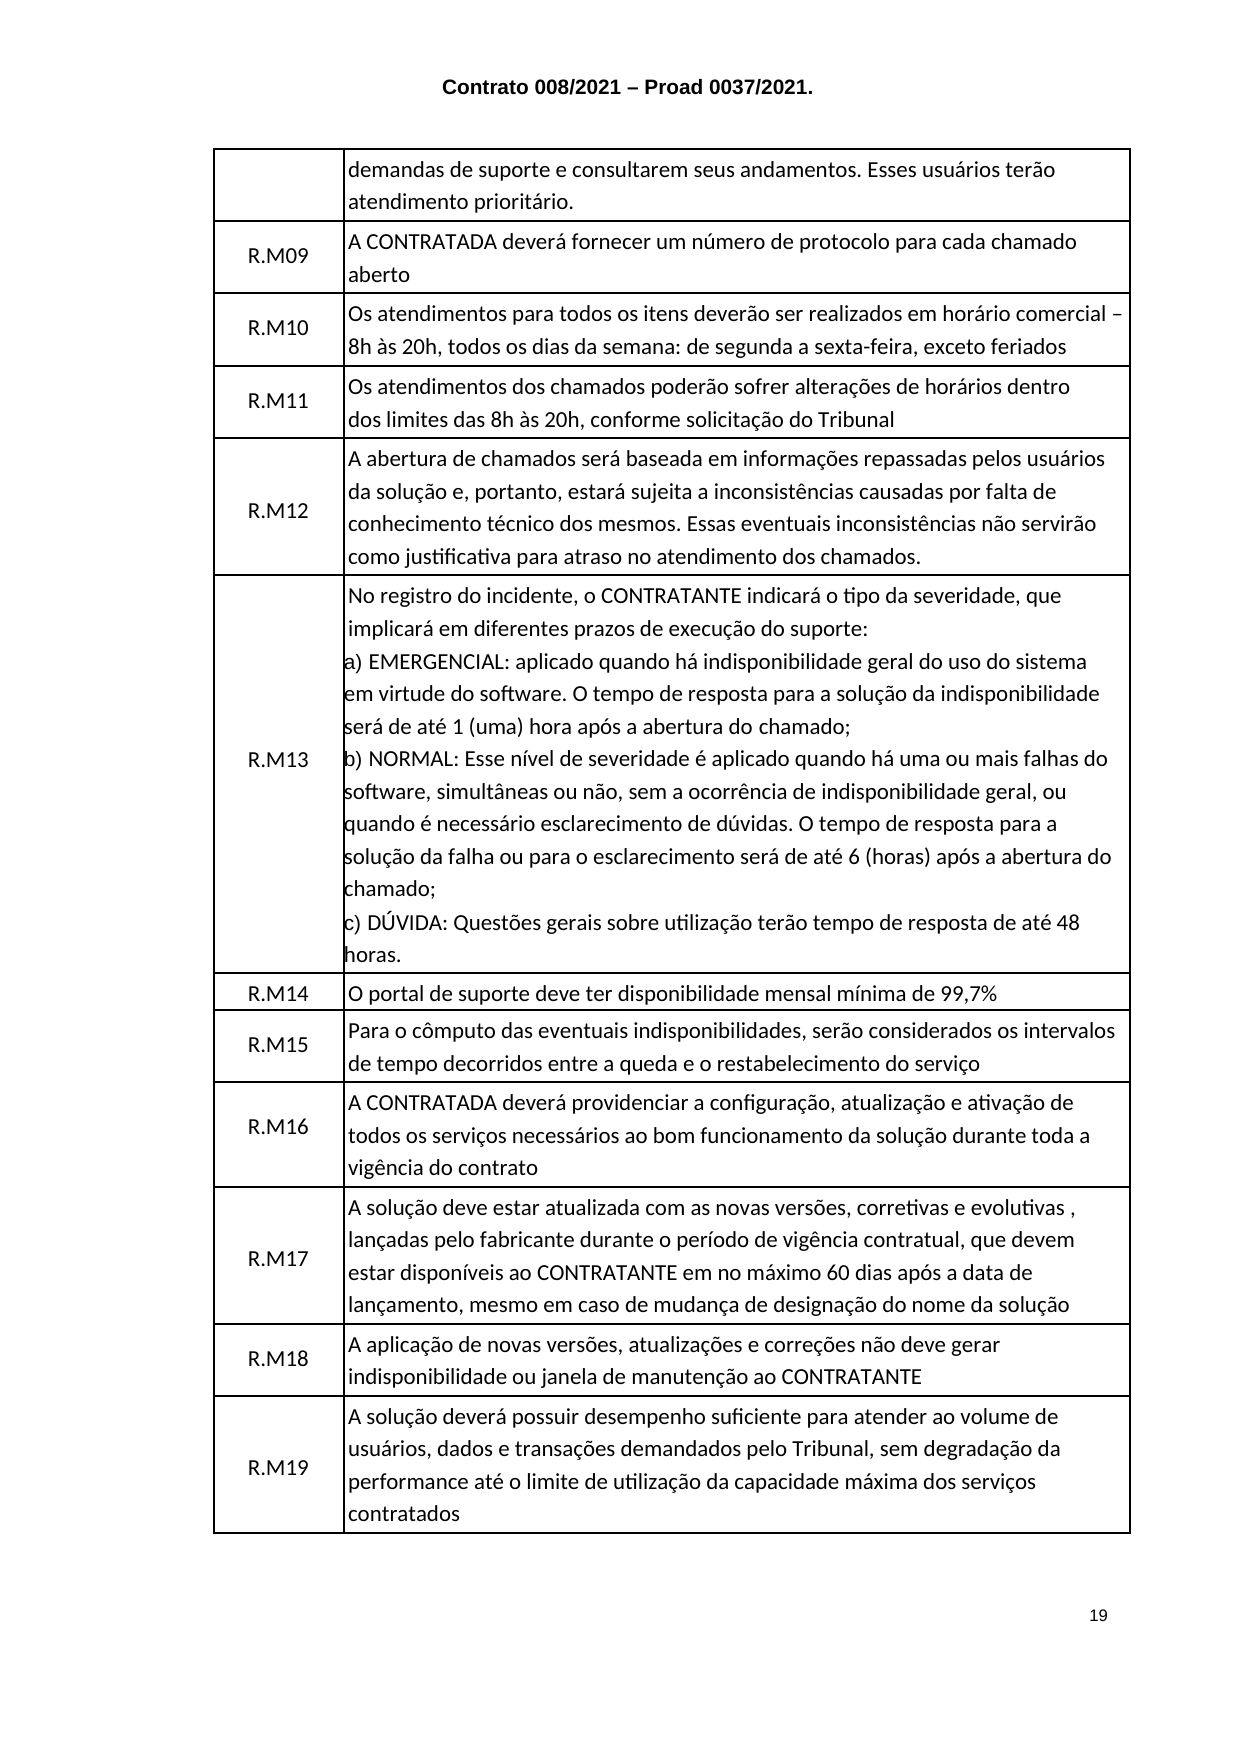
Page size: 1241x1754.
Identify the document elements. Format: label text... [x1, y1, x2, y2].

table_cell R.M14 [215, 974, 343, 1009]
table_cell R.M15 [215, 1011, 343, 1081]
table_cell demandas de suporte e consultarem seus andamentos. Esses usuários terão atendimento prioritário. [345, 150, 1129, 220]
table_cell R.M10 [215, 294, 343, 365]
table_cell R.M12 [215, 439, 343, 574]
table_cell R.M19 [215, 1397, 343, 1532]
table_cell No registro do incidente, o CONTRATANTE indicará o tipo da severidade, que implicará em diferentes prazos de execução do suporte: EMERGENCIAL: aplicado quando há indisponibilidade geral do uso do sistema em virtude do software. O tempo de resposta para a solução da indisponibilidade será de até 1 (uma) hora após a abertura do chamado; NORMAL: Esse nível de severidade é aplicado quando há uma ou mais falhas do software, simultâneas ou não, sem a ocorrência de indisponibilidade geral, ou quando é necessário esclarecimento de dúvidas. O tempo de resposta para a solução da falha ou para o esclarecimento será de até 6 (horas) após a abertura do chamado; DÚVIDA: Questões gerais sobre utilização terão tempo de resposta de até 48 horas. [345, 576, 1129, 972]
table_cell R.M09 [215, 222, 343, 292]
table_cell R.M11 [215, 367, 343, 437]
table_cell A aplicação de novas versões, atualizações e correções não deve gerar indisponibilidade ou janela de manutenção ao CONTRATANTE [345, 1325, 1129, 1395]
table_cell [215, 150, 343, 220]
table_cell R.M17 [215, 1188, 343, 1323]
table_cell A CONTRATADA deverá providenciar a configuração, atualização e ativação de todos os serviços necessários ao bom funcionamento da solução durante toda a vigência do contrato [345, 1083, 1129, 1186]
table_cell A CONTRATADA deverá fornecer um número de protocolo para cada chamado aberto [345, 222, 1129, 292]
table_cell R.M13 [215, 576, 343, 972]
table_cell A solução deve estar atualizada com as novas versões, corretivas e evolutivas , lançadas pelo fabricante durante o período de vigência contratual, que devem estar disponíveis ao CONTRATANTE em no máximo 60 dias após a data de lançamento, mesmo em caso de mudança de designação do nome da solução [345, 1188, 1129, 1323]
table_cell A solução deverá possuir desempenho suficiente para atender ao volume de usuários, dados e transações demandados pelo Tribunal, sem degradação da performance até o limite de utilização da capacidade máxima dos serviços contratados [345, 1397, 1129, 1532]
table_cell A abertura de chamados será baseada em informações repassadas pelos usuários da solução e, portanto, estará sujeita a inconsistências causadas por falta de conhecimento técnico dos mesmos. Essas eventuais inconsistências não servirão como justificativa para atraso no atendimento dos chamados. [345, 439, 1129, 574]
table_cell Os atendimentos para todos os itens deverão ser realizados em horário comercial – 8h às 20h, todos os dias da semana: de segunda a sexta-feira, exceto feriados [345, 294, 1129, 365]
table_cell O portal de suporte deve ter disponibilidade mensal mínima de 99,7% [345, 974, 1129, 1009]
table_cell R.M18 [215, 1325, 343, 1395]
table_cell Para o cômputo das eventuais indisponibilidades, serão considerados os intervalos de tempo decorridos entre a queda e o restabelecimento do serviço [345, 1011, 1129, 1081]
table_cell Os atendimentos dos chamados poderão sofrer alterações de horários dentro dos limites das 8h às 20h, conforme solicitação do Tribunal [345, 367, 1129, 437]
table_cell R.M16 [215, 1083, 343, 1186]
